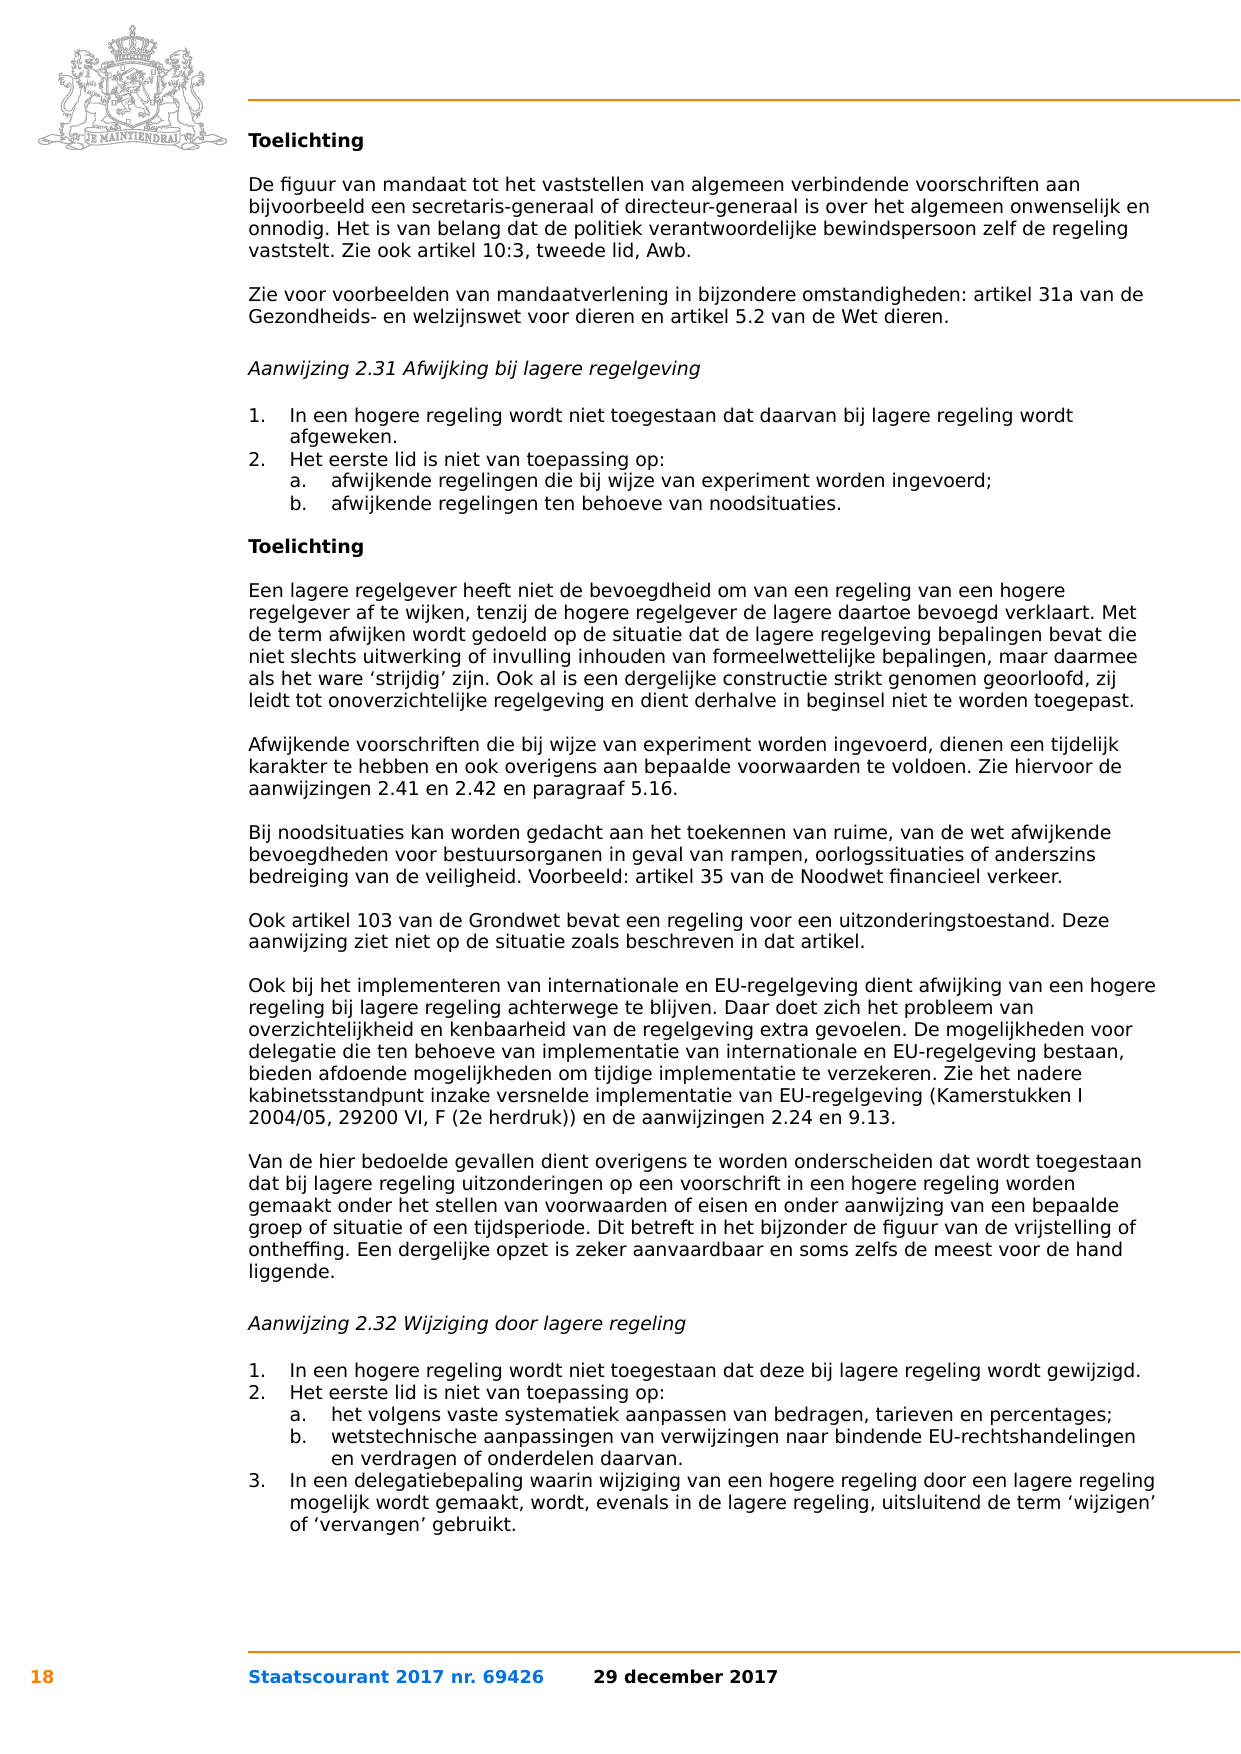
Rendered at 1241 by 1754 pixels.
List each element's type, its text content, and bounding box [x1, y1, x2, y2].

text Zie voor voorbeelden van mandaatverlening in bijzondere omstandigheden: artikel 31a van de Gezondheids- en welzijnswet voor dieren en artikel 5.2 van de Wet dieren. [248, 283, 1163, 327]
text 2. Het eerste lid is niet van toepassing op: [248, 1382, 1163, 1404]
text b. wetstechnische aanpassingen van verwijzingen naar bindende EU-rechtshandelingen en verdragen of onderdelen daarvan. [289, 1426, 1163, 1470]
subtitle Aanwijzing 2.31 Afwijking bij lagere regelgeving [248, 357, 1163, 379]
text 2. Het eerste lid is niet van toepassing op: [248, 448, 1163, 470]
text a. afwijkende regelingen die bij wijze van experiment worden ingevoerd; [289, 470, 1163, 492]
subtitle Aanwijzing 2.32 Wijziging door lagere regeling [248, 1313, 1163, 1335]
text a. het volgens vaste systematiek aanpassen van bedragen, tarieven en percentages; [289, 1404, 1163, 1426]
text 1. In een hogere regeling wordt niet toegestaan dat deze bij lagere regeling wordt gewijzigd. [248, 1360, 1163, 1382]
text Ook bij het implementeren van internationale en EU-regelgeving dient afwijking van een hogere regeling bij lagere regeling achterwege te blijven. Daar doet zich het probleem van overzichtelijkheid en kenbaarheid van de regelgeving extra gevoelen. De mogelijkheden voor delegatie die ten behoeve van implementatie van internationale en EU-regelgeving bestaan, bieden afdoende mogelijkheden om tijdige implementatie te verzekeren. Zie het nadere kabinetsstandpunt inzake versnelde implementatie van EU-regelgeving (Kamerstukken I 2004/05, 29200 VI, F (2e herdruk)) en de aanwijzingen 2.24 en 9.13. [248, 975, 1163, 1129]
text Van de hier bedoelde gevallen dient overigens te worden onderscheiden dat wordt toegestaan dat bij lagere regeling uitzonderingen op een voorschrift in een hogere regeling worden gemaakt onder het stellen van voorwaarden of eisen en onder aanwijzing van een bepaalde groep of situatie of een tijdsperiode. Dit betreft in het bijzonder de figuur van de vrijstelling of ontheffing. Een dergelijke opzet is zeker aanvaardbaar en soms zelfs de meest voor de hand liggende. [248, 1151, 1163, 1283]
text Afwijkende voorschriften die bij wijze van experiment worden ingevoerd, dienen een tijdelijk karakter te hebben en ook overigens aan bepaalde voorwaarden te voldoen. Zie hiervoor de aanwijzingen 2.41 en 2.42 en paragraaf 5.16. [248, 734, 1163, 800]
text 1. In een hogere regeling wordt niet toegestaan dat daarvan bij lagere regeling wordt afgeweken. [248, 404, 1163, 448]
text De figuur van mandaat tot het vaststellen van algemeen verbindende voorschriften aan bijvoorbeeld een secretaris-generaal of directeur-generaal is over het algemeen onwenselijk en onnodig. Het is van belang dat de politiek verantwoordelijke bewindspersoon zelf de regeling vaststelt. Zie ook artikel 10:3, tweede lid, Awb. [248, 174, 1163, 262]
text b. afwijkende regelingen ten behoeve van noodsituaties. [289, 492, 1163, 514]
text 3. In een delegatiebepaling waarin wijziging van een hogere regeling door een lagere regeling mogelijk wordt gemaakt, wordt, evenals in de lagere regeling, uitsluitend de term ‘wijzigen’ of ‘vervangen’ gebruikt. [248, 1470, 1163, 1536]
text Een lagere regelgever heeft niet de bevoegdheid om van een regeling van een hogere regelgever af te wijken, tenzij de hogere regelgever de lagere daartoe bevoegd verklaart. Met de term afwijken wordt gedoeld op de situatie dat de lagere regelgeving bepalingen bevat die niet slechts uitwerking of invulling inhouden van formeelwettelijke bepalingen, maar daarmee als het ware ‘strijdig’ zijn. Ook al is een dergelijke constructie strikt genomen geoorloofd, zij leidt tot onoverzichtelijke regelgeving en dient derhalve in beginsel niet te worden toegepast. [248, 580, 1163, 712]
text Ook artikel 103 van de Grondwet bevat een regeling voor een uitzonderingstoestand. Deze aanwijzing ziet niet op de situatie zoals beschreven in dat artikel. [248, 909, 1163, 953]
text Bij noodsituaties kan worden gedacht aan het toekennen van ruime, van de wet afwijkende bevoegdheden voor bestuursorganen in geval van rampen, oorlogssituaties of anderszins bedreiging van de veiligheid. Voorbeeld: artikel 35 van de Noodwet financieel verkeer. [248, 822, 1163, 888]
picture [38, 25, 227, 150]
subtitle Toelichting [248, 130, 1163, 152]
subtitle Toelichting [248, 536, 1163, 558]
